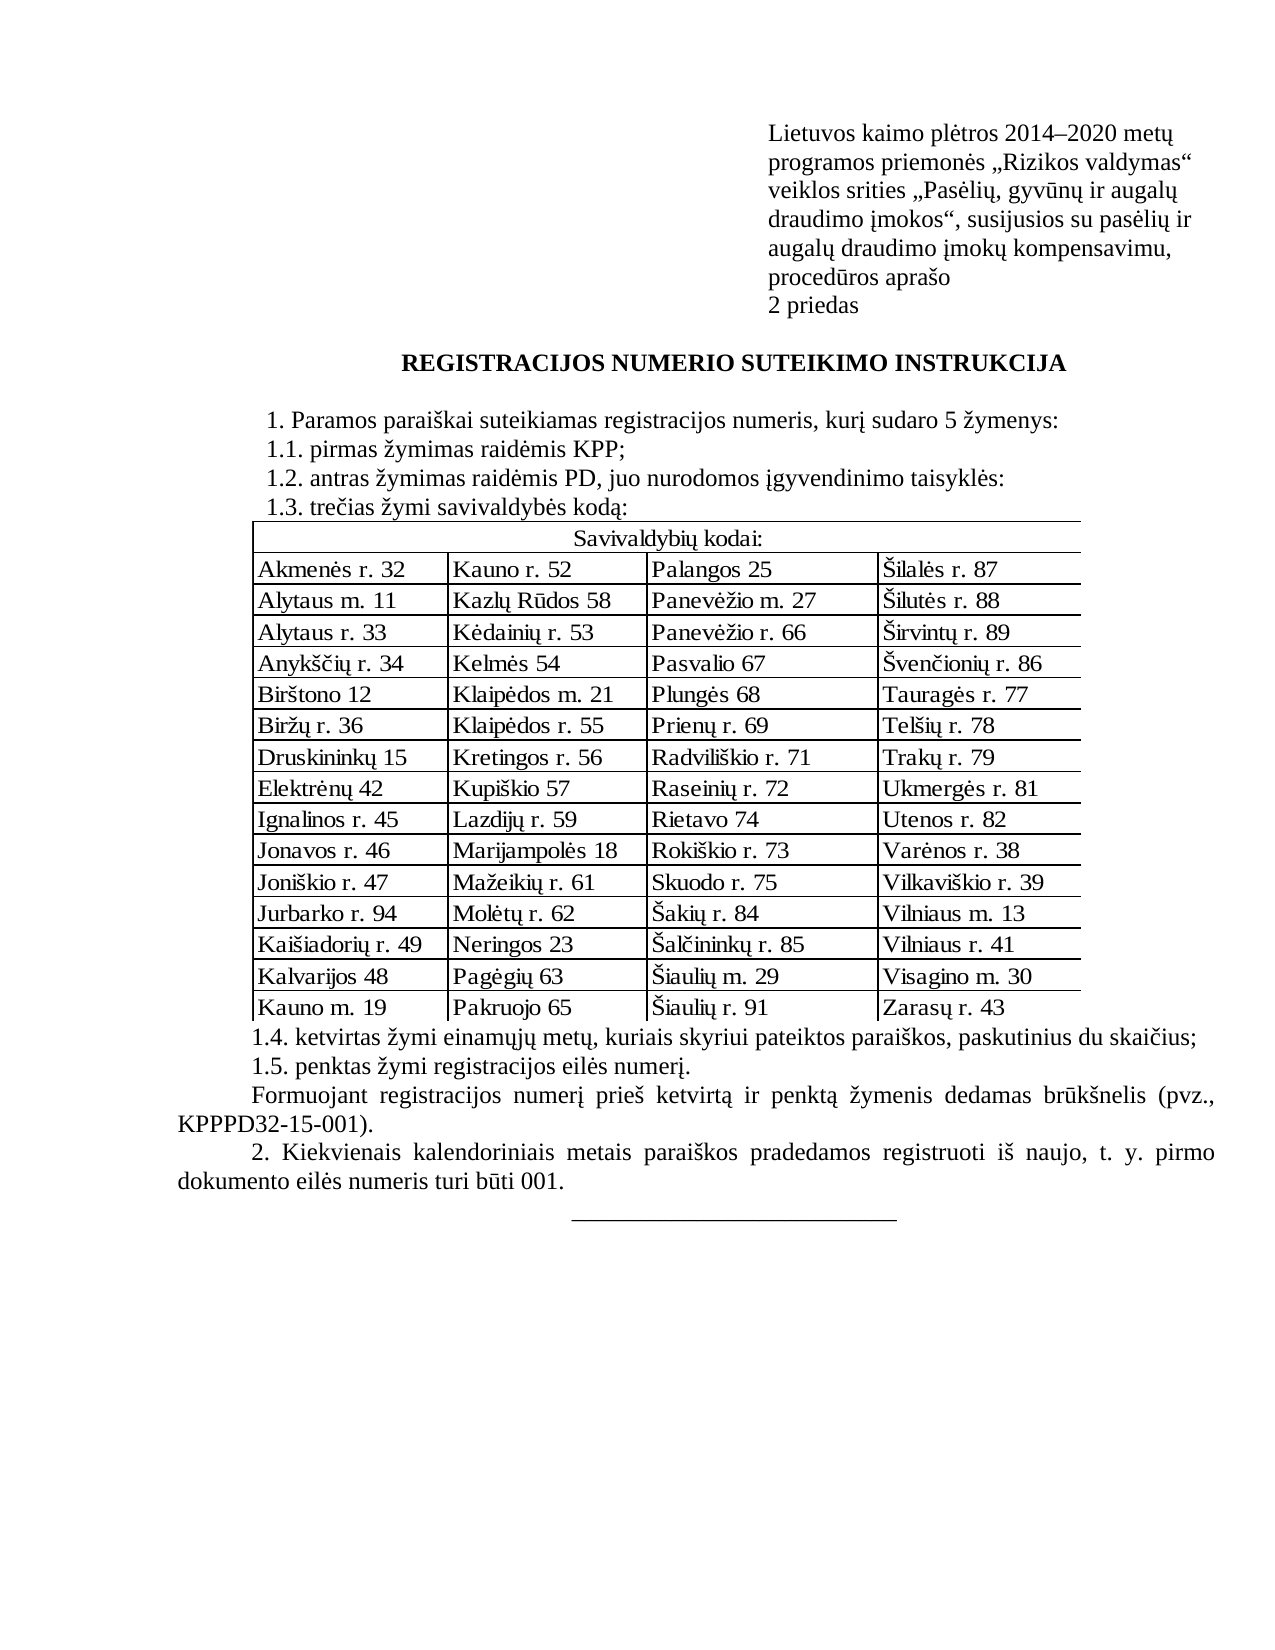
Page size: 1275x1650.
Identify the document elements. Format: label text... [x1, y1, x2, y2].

text Formuojant registracijos numerį prieš ketvirtą ir penktą žymenis dedamas brūkšnelis (pvz., KPPPD32-15-001). [177, 1080, 1216, 1137]
text 1.5. penktas žymi registracijos eilės numerį. [177, 1051, 1216, 1080]
text __________________________ [177, 1195, 1216, 1224]
text Lietuvos kaimo plėtros 2014–2020 metų programos priemonės „Rizikos valdymas“ veiklos srities „Pasėlių, gyvūnų ir augalų draudimo įmokos“, susijusios su pasėlių ir augalų draudimo įmokų kompensavimu, procedūros aprašo [768, 118, 1222, 291]
text 1.2. antras žymimas raidėmis PD, juo nurodomos įgyvendinimo taisyklės: [177, 463, 1216, 492]
text 2. Kiekvienais kalendoriniais metais paraiškos pradedamos registruoti iš naujo, t. y. pirmo dokumento eilės numeris turi būti 001. [177, 1137, 1216, 1195]
text 1. Paramos paraiškai suteikiamas registracijos numeris, kurį sudaro 5 žymenys: [177, 406, 1216, 434]
text 1.3. trečias žymi savivaldybės kodą: [177, 492, 1216, 521]
text 2 priedas [633, 291, 1216, 319]
text 1.1. pirmas žymimas raidėmis KPP; [177, 434, 1216, 463]
text 1.4. ketvirtas žymi einamųjų metų, kuriais skyriui pateiktos paraiškos, paskutinius du skaičius; [177, 1022, 1216, 1051]
text REGISTRACIJOS NUMERIO SUTEIKIMO INSTRUKCIJA [177, 348, 1216, 377]
